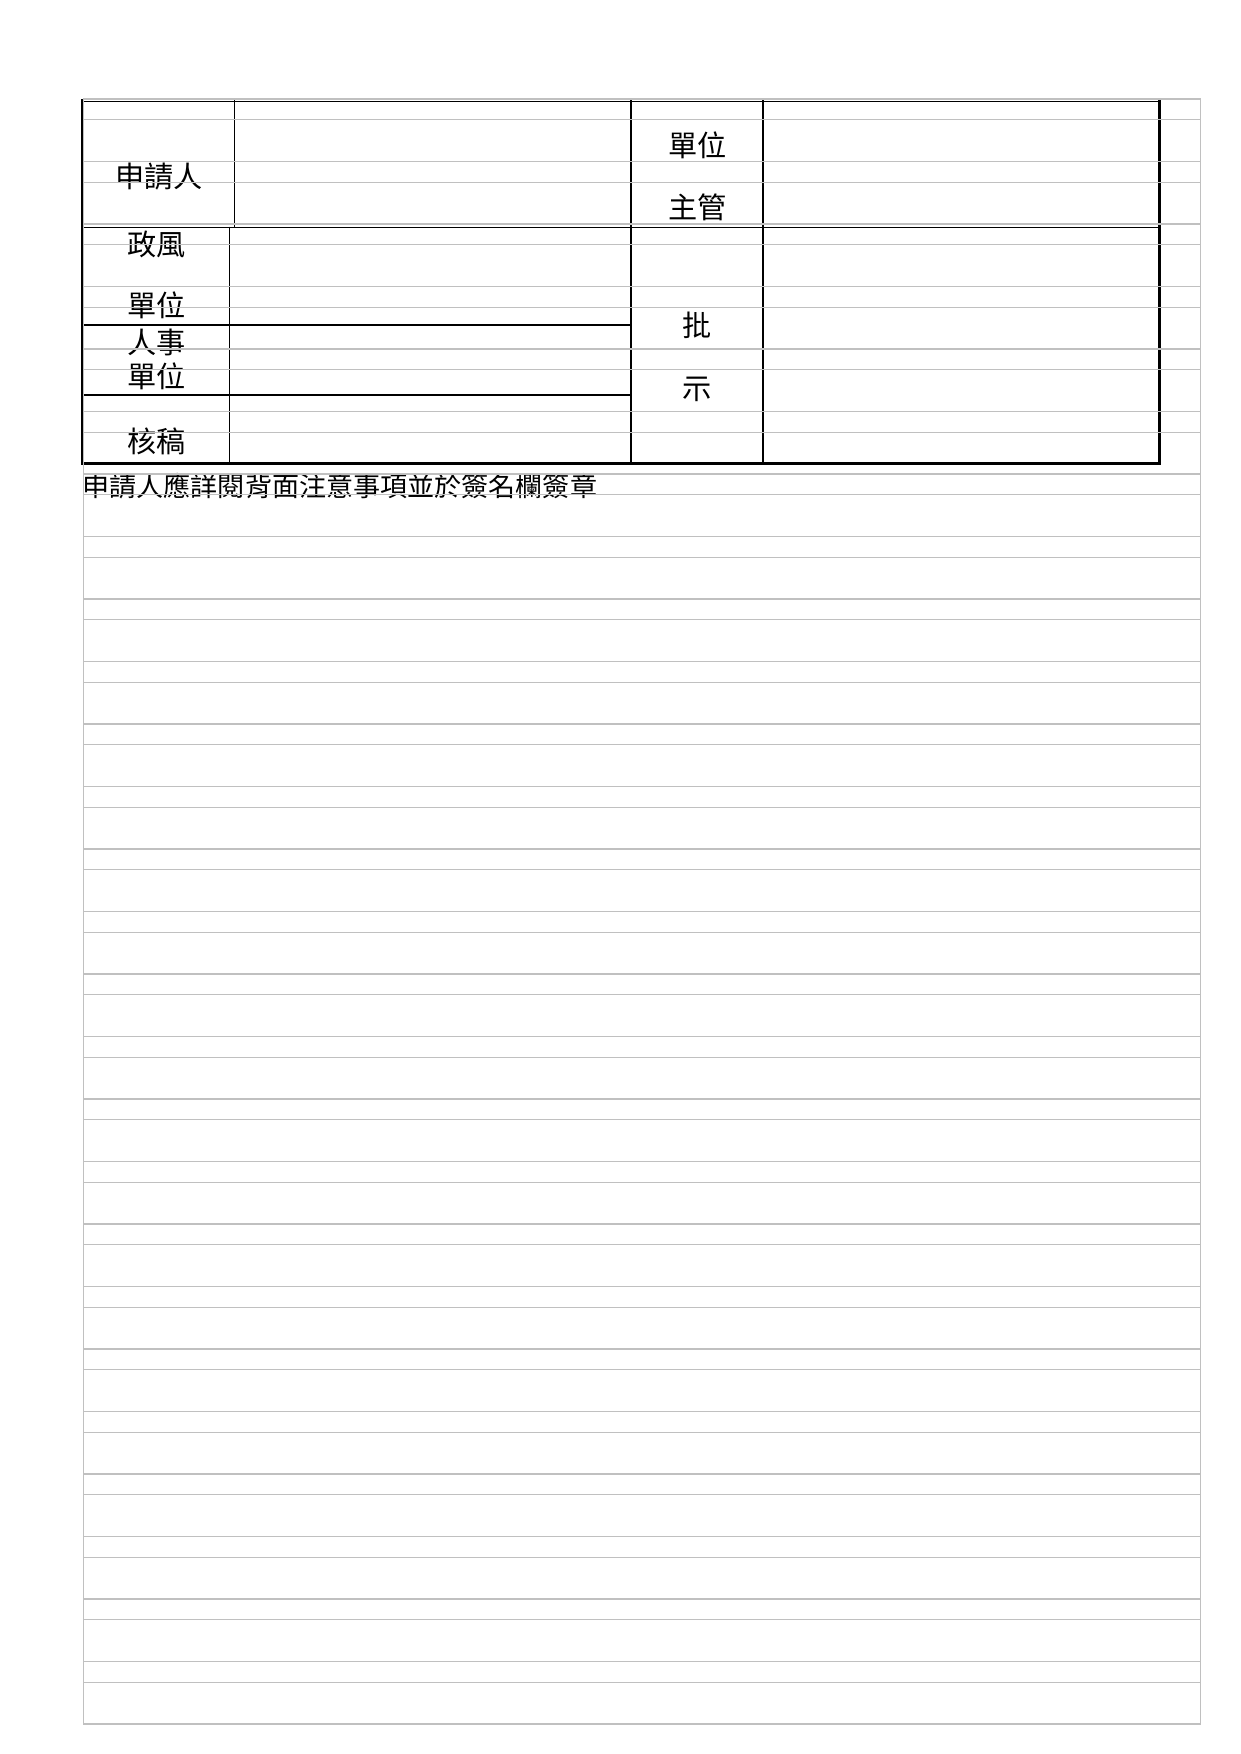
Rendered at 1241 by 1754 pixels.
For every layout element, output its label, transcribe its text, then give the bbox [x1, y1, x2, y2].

table_cell [764, 228, 1158, 244]
table_cell 申請人 [131, 162, 234, 182]
table_cell [235, 162, 630, 182]
table_cell 申請人 [84, 120, 234, 161]
text 申請人應詳閱背面注意事項並於簽名欄簽章 [42, 465, 83, 504]
table_cell [230, 245, 630, 286]
table_cell [764, 287, 1158, 307]
table_cell [235, 120, 630, 161]
table_cell 申請人 [84, 162, 128, 182]
table_cell [632, 245, 762, 286]
table_cell [764, 120, 1158, 161]
table_cell [632, 433, 762, 462]
table_cell [764, 370, 1158, 411]
table_cell [230, 228, 630, 244]
table_cell [230, 287, 630, 307]
table_cell [84, 396, 229, 411]
table_cell [632, 102, 762, 119]
text 申請人應詳閱背面注意事項並於簽名欄簽章 [84, 465, 1200, 473]
table_cell 人事 單位 [84, 326, 229, 348]
table_cell 批 [632, 308, 762, 348]
table_cell [632, 162, 762, 182]
text 申請人應詳閱背面注意事項並於簽名欄簽章 [84, 495, 1200, 504]
table_cell 人事 單位 [84, 370, 229, 394]
table_cell 申請人 [84, 183, 234, 223]
table_cell 申請人 [84, 102, 234, 119]
table_cell 主管 [632, 183, 762, 223]
text 申請人應詳閱背面注意事項並於簽名欄簽章 [167, 475, 208, 494]
text 申請人應詳閱背面注意事項並於簽名欄簽章 [367, 475, 417, 494]
table_cell 政風 單位 [84, 287, 229, 307]
table_cell [230, 350, 630, 369]
table_cell [764, 102, 1158, 119]
table_cell 政風 單位 [163, 234, 179, 244]
table_cell [632, 350, 762, 369]
text 申請人應詳閱背面注意事項並於簽名欄簽章 [540, 475, 1200, 494]
table_cell [764, 433, 1158, 462]
text 申請人應詳閱背面注意事項並於簽名欄簽章 [499, 475, 519, 494]
table_cell 示 [632, 370, 762, 411]
text 申請人應詳閱背面注意事項並於簽名欄簽章 [286, 475, 316, 494]
table_cell [230, 326, 630, 348]
table_cell [230, 433, 630, 462]
table_cell [764, 245, 1158, 286]
table_cell [632, 287, 762, 307]
table_cell 政風 單位 [84, 245, 229, 286]
table_cell [84, 412, 229, 432]
table_cell 人事 單位 [84, 350, 229, 369]
table_cell [764, 162, 1158, 182]
table_cell [230, 396, 630, 411]
text 申請人應詳閱背面注意事項並於簽名欄簽章 [242, 475, 284, 494]
table_cell [235, 183, 630, 223]
text 申請人應詳閱背面注意事項並於簽名欄簽章 [317, 475, 365, 494]
table_cell [235, 102, 630, 119]
table_cell 單位 [632, 120, 762, 161]
table_cell 核稿 [84, 433, 229, 462]
table_cell [764, 308, 1158, 348]
table_cell [230, 370, 630, 394]
table_cell [632, 228, 762, 244]
table_cell 政風 單位 [84, 228, 229, 244]
table_cell 政風 單位 [84, 308, 229, 324]
table_cell [230, 308, 630, 324]
text 申請人應詳閱背面注意事項並於簽名欄簽章 [97, 475, 148, 494]
table_cell [632, 412, 762, 432]
table_cell [764, 412, 1158, 432]
table_cell [764, 183, 1158, 223]
table_cell [230, 412, 630, 432]
text 申請人應詳閱背面注意事項並於簽名欄簽章 [424, 475, 499, 494]
table_cell [764, 350, 1158, 369]
